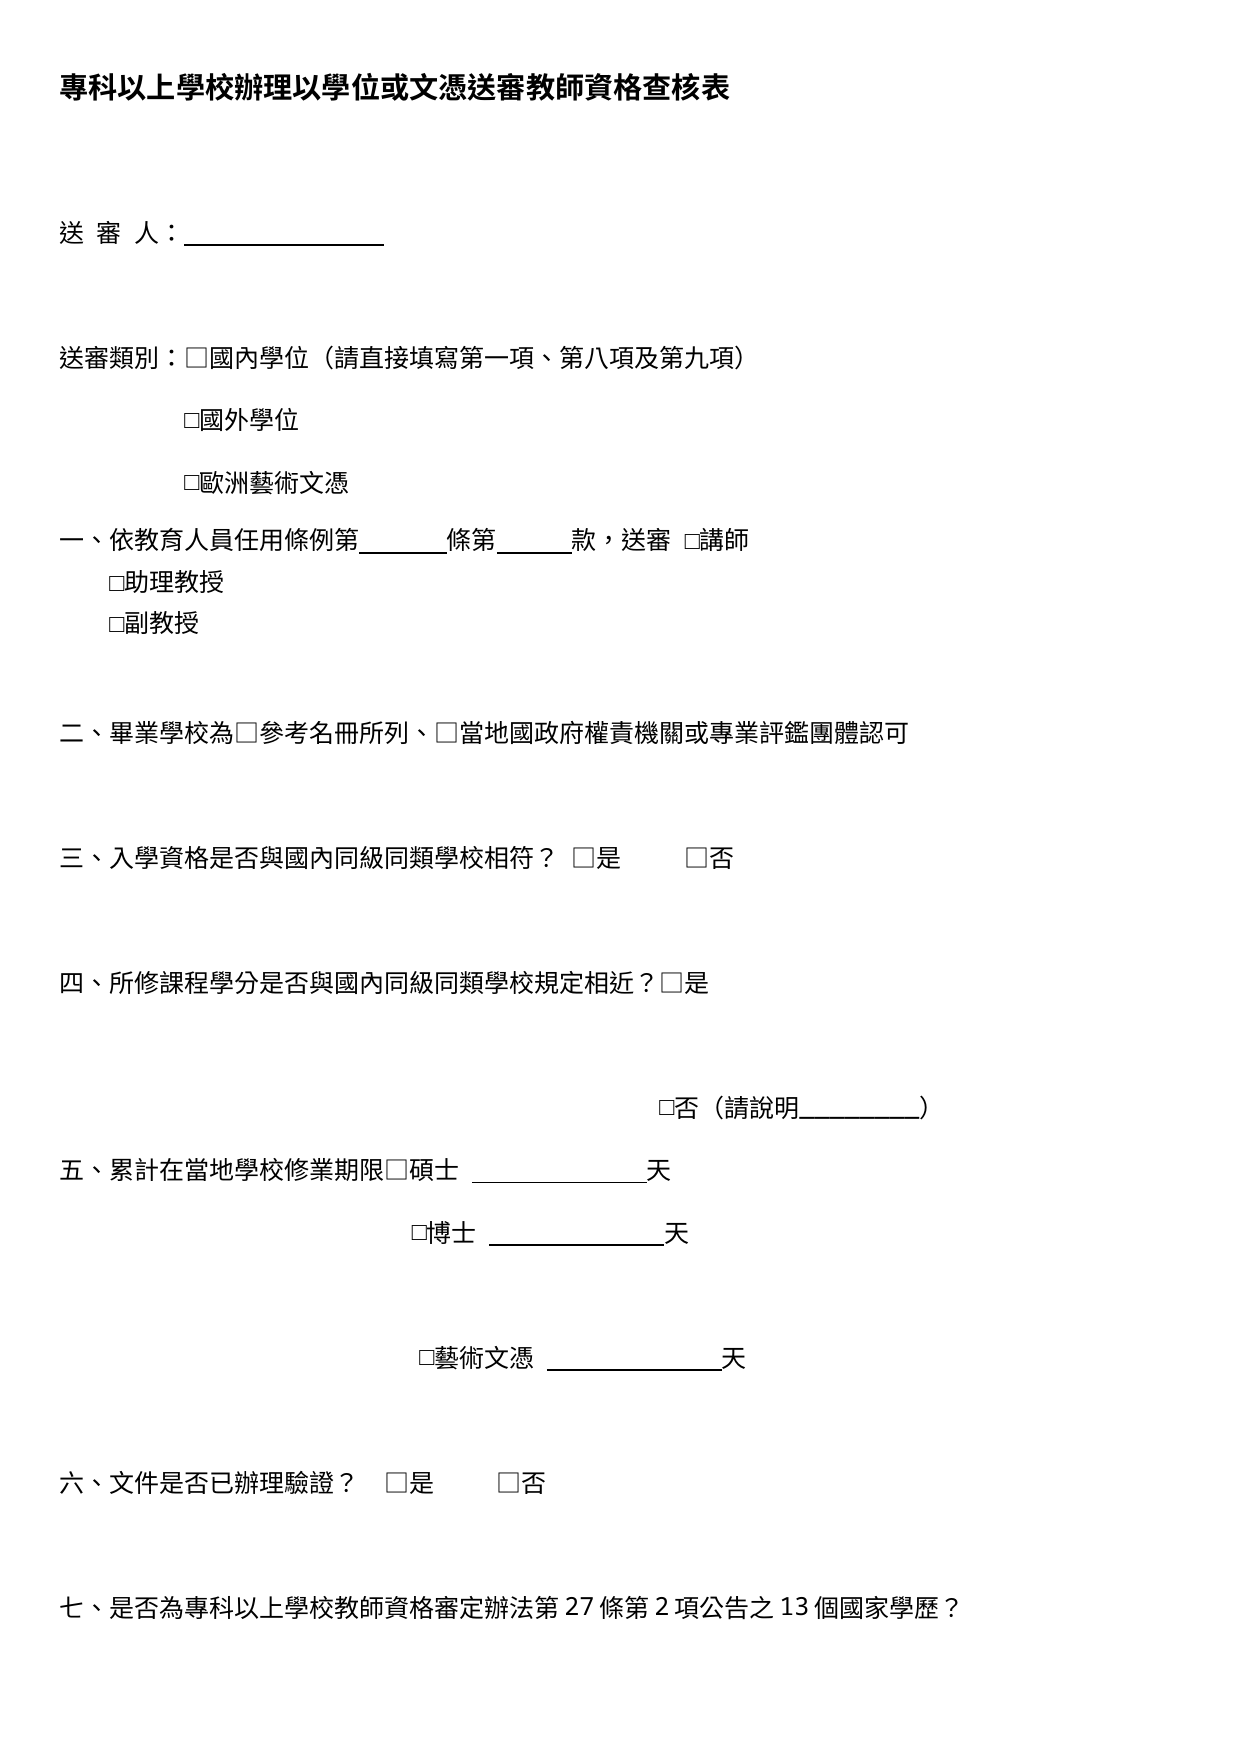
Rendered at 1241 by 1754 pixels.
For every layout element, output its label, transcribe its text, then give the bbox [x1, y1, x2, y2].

text □副教授 [684, 604, 1181, 640]
text 六、文件是否已辦理驗證？ □是 □否 [59, 1439, 1181, 1502]
text 七、是否為專科以上學校教師資格審定辦法第27條第2項公告之13個國家學歷？ [59, 1564, 1181, 1627]
text □助理教授 [684, 562, 1181, 598]
text 送 審 人： [59, 189, 1181, 252]
text 四、所修課程學分是否與國內同級同類學校規定相近？□是 [59, 939, 1181, 1002]
text □博士 天 [59, 1189, 1181, 1252]
text □藝術文憑 天 [59, 1314, 1181, 1377]
text □國外學位 [59, 377, 1181, 439]
text 專科以上學校辦理以學位或文憑送審教師資格查核表 [59, 64, 1181, 107]
text 一、依教育人員任用條例第 條第 款，送審 □講師 [59, 521, 1181, 557]
text □歐洲藝術文憑 [59, 439, 1181, 502]
text □否（請說明________） [59, 1064, 1181, 1127]
text 二、畢業學校為□參考名冊所列、□當地國政府權責機關或專業評鑑團體認可 [59, 689, 1181, 752]
text 五、累計在當地學校修業期限□碩士 天 [59, 1127, 1181, 1189]
text 三、入學資格是否與國內同級同類學校相符？ □是 □否 [59, 814, 1181, 877]
text 送審類別：□國內學位（請直接填寫第一項、第八項及第九項） [59, 314, 1181, 377]
